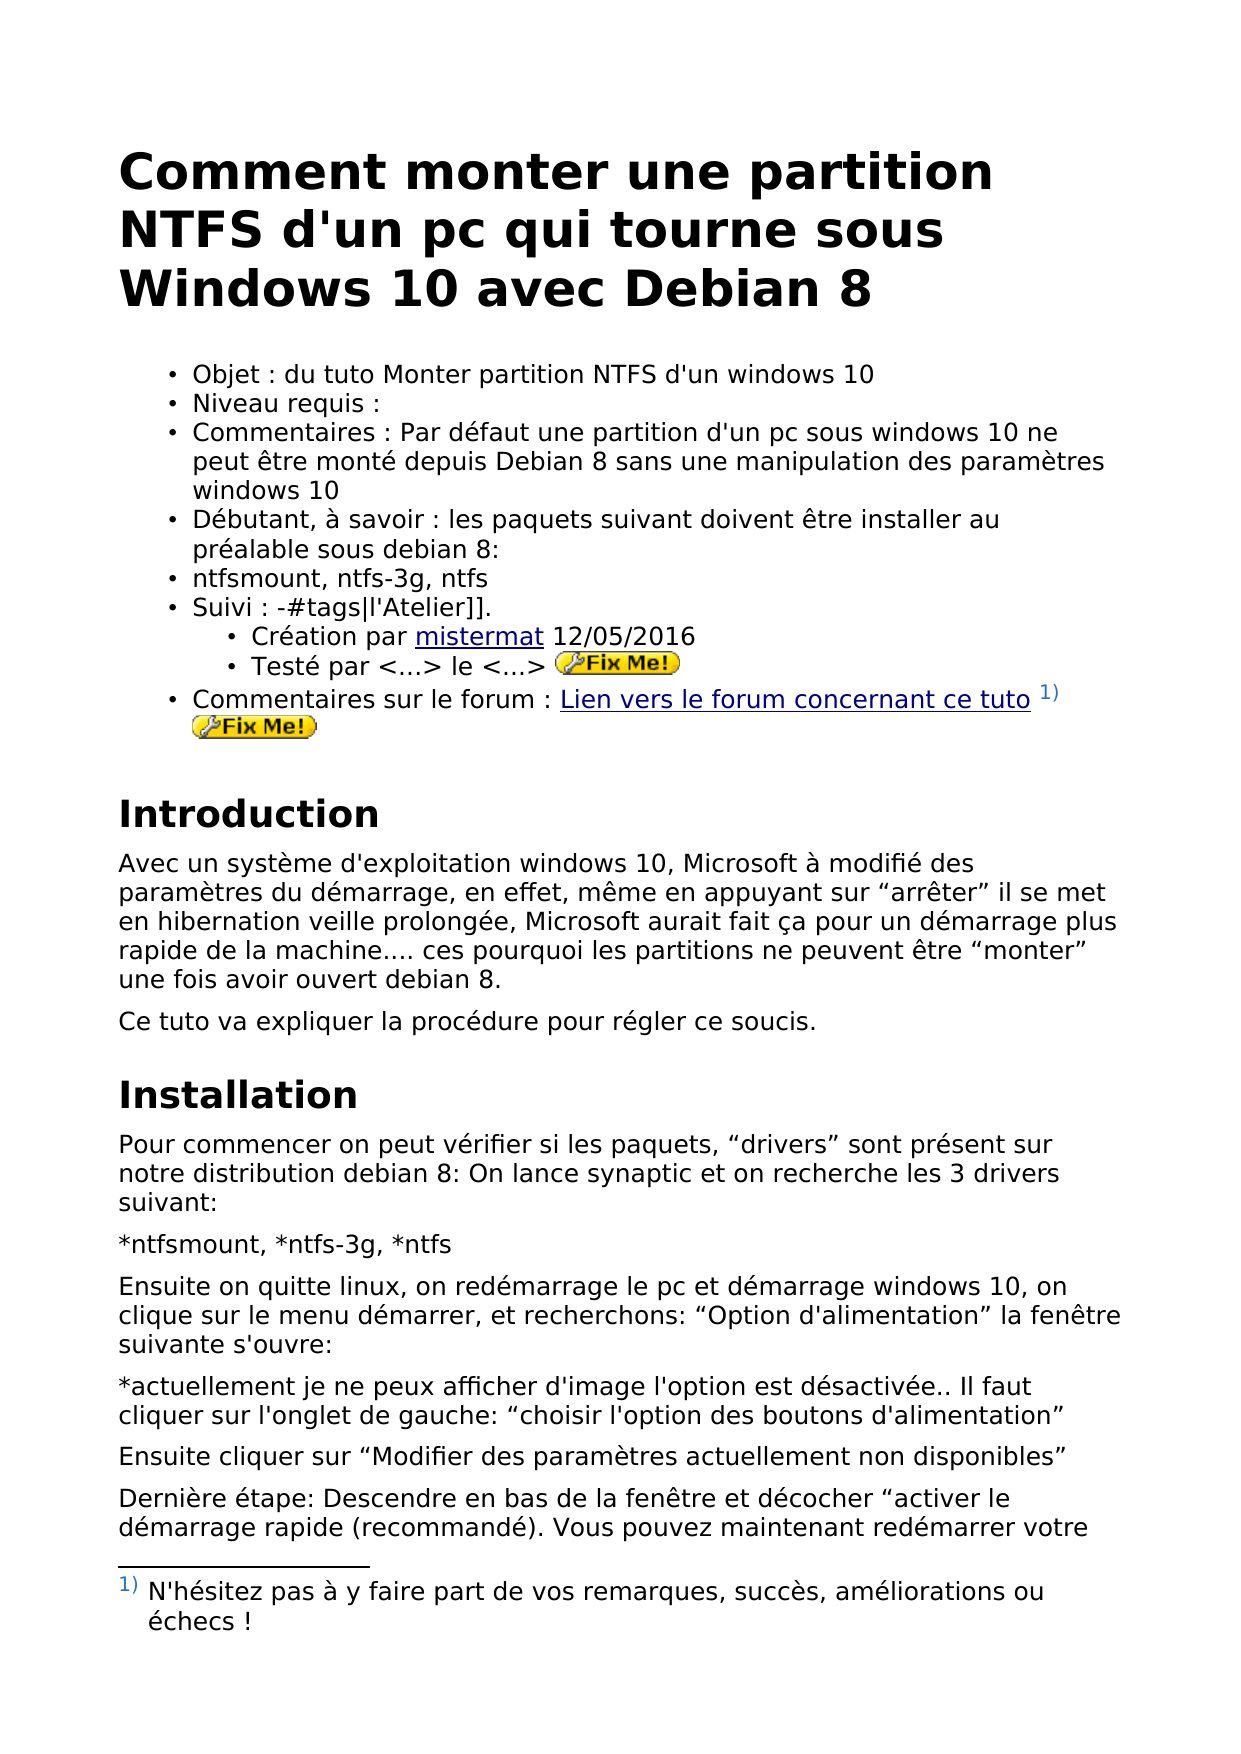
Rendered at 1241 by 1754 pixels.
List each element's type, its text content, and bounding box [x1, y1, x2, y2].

text Dernière étape: Descendre en bas de la fenêtre et décocher “activer le démarrage rapide (recommandé). Vous pouvez maintenant redémarrer votre [118, 1484, 1122, 1543]
text Pour commencer on peut vérifier si les paquets, “drivers” sont présent sur notre distribution debian 8: On lance synaptic et on recherche les 3 drivers suivant: [118, 1130, 1122, 1218]
list Débutant, à savoir : les paquets suivant doivent être installer au préalable sous debian 8: [177, 506, 1122, 564]
subtitle Introduction [118, 793, 1122, 836]
text *ntfsmount, *ntfs-3g, *ntfs [118, 1230, 1122, 1259]
list Suivi : -#tags|l'Atelier]]. [177, 593, 1122, 622]
list N'hésitez pas à y faire part de vos remarques, succès, améliorations ou échecs ! [118, 1573, 1122, 1636]
text Ce tuto va expliquer la procédure pour régler ce soucis. [118, 1007, 1122, 1036]
list Niveau requis : [177, 389, 1122, 418]
list Création par mistermat 12/05/2016 [236, 622, 1122, 651]
list Commentaires : Par défaut une partition d'un pc sous windows 10 ne peut être monté depuis Debian 8 sans une manipulation des paramètres windows 10 [177, 418, 1122, 506]
subtitle Comment monter une partition NTFS d'un pc qui tourne sous Windows 10 avec Debian 8 [118, 143, 1122, 318]
text Avec un système d'exploitation windows 10, Microsoft à modifié des paramètres du démarrage, en effet, même en appuyant sur “arrêter” il se met en hibernation veille prolongée, Microsoft aurait fait ça pour un démarrage plus rapide de la machine.... ces pourquoi les partitions ne peuvent être “monter” une fois avoir ouvert debian 8. [118, 849, 1122, 995]
list Commentaires sur le forum : Lien vers le forum concernant ce tuto [177, 681, 1122, 738]
picture [192, 715, 317, 739]
text Ensuite on quitte linux, on redémarrage le pc et démarrage windows 10, on clique sur le menu démarrer, et recherchons: “Option d'alimentation” la fenêtre suivante s'ouvre: [118, 1272, 1122, 1359]
text Ensuite cliquer sur “Modifier des paramètres actuellement non disponibles” [118, 1443, 1122, 1472]
text *actuellement je ne peux afficher d'image l'option est désactivée.. Il faut cliquer sur l'onglet de gauche: “choisir l'option des boutons d'alimentation” [118, 1372, 1122, 1430]
list ntfsmount, ntfs-3g, ntfs [177, 564, 1122, 593]
list Objet : du tuto Monter partition NTFS d'un windows 10 [177, 360, 1122, 389]
subtitle Installation [118, 1074, 1122, 1118]
list Testé par <...> le <...> [236, 651, 1122, 681]
picture [555, 651, 680, 675]
